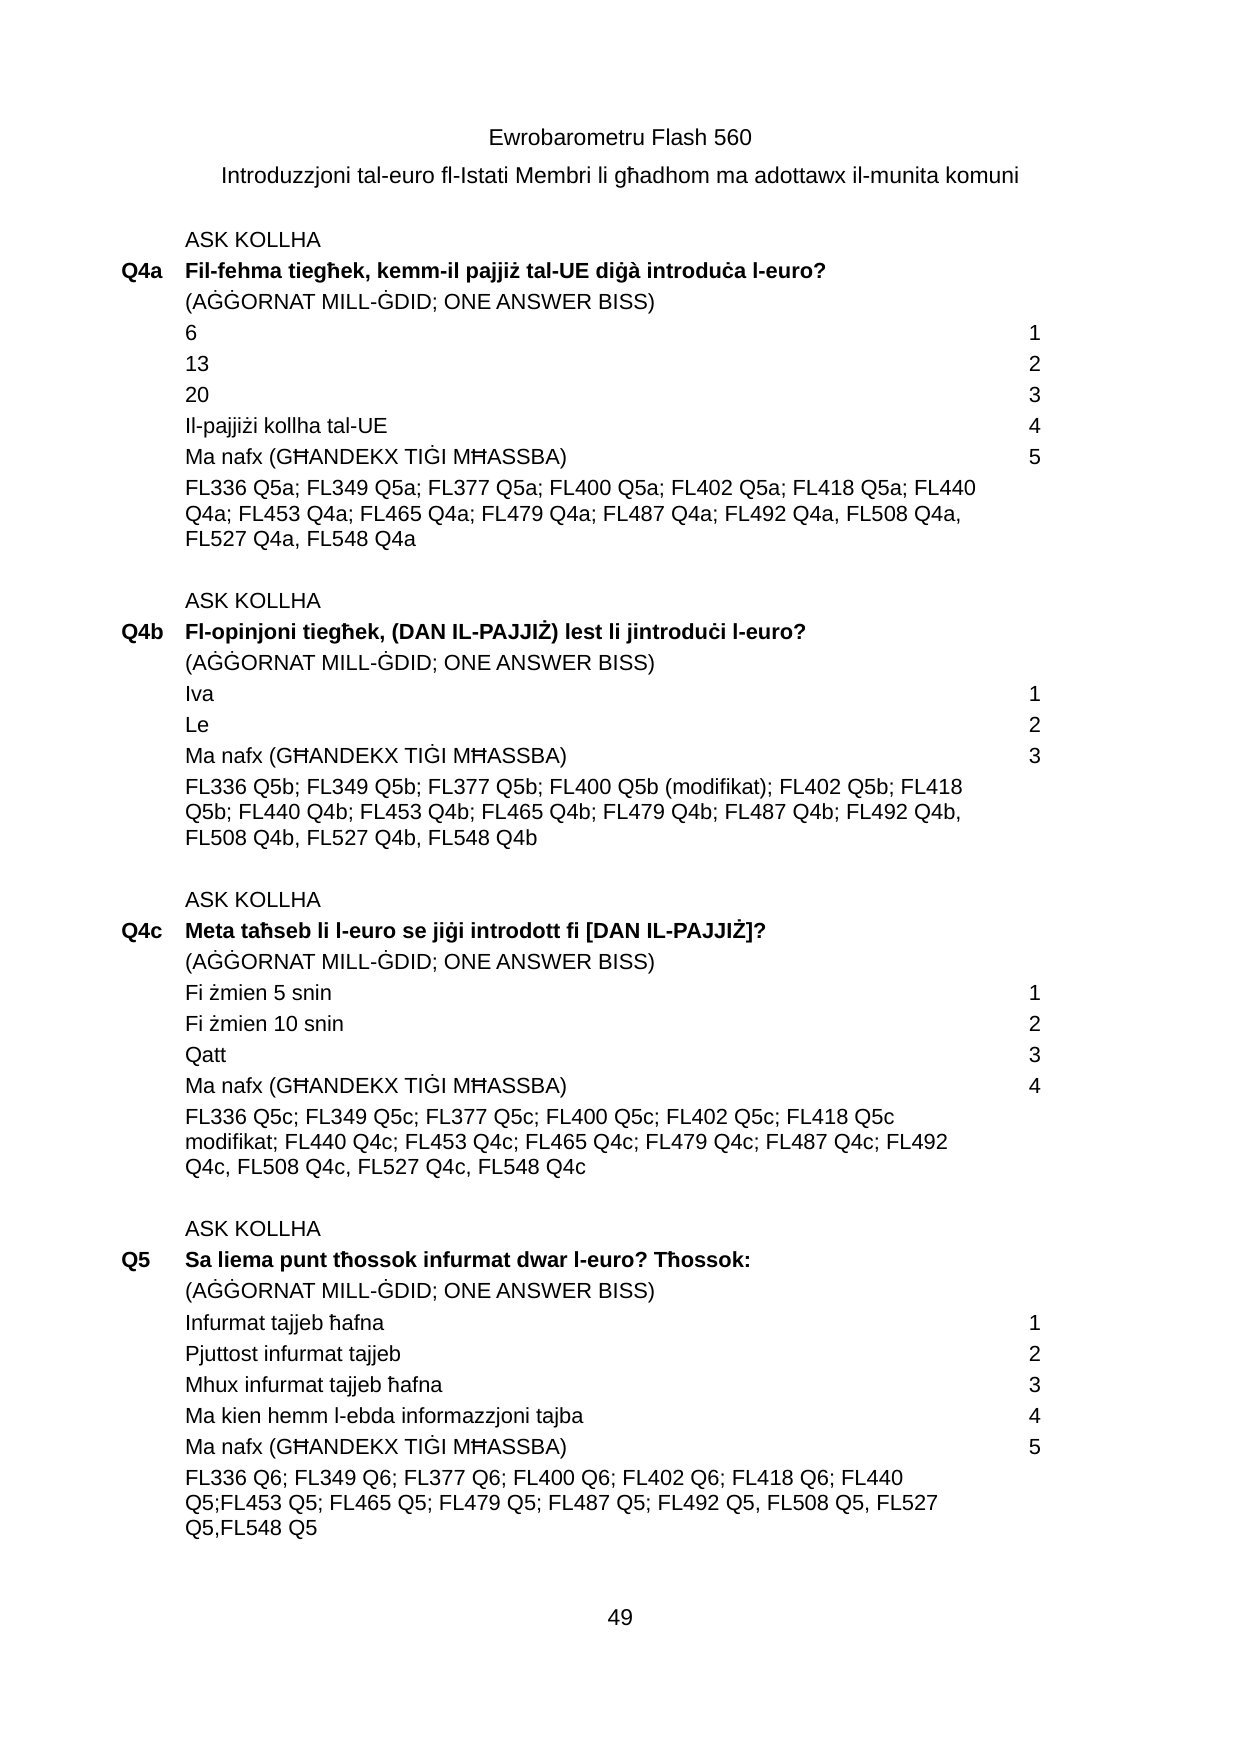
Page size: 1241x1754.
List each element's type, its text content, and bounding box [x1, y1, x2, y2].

table_cell 4 [995, 1400, 1043, 1431]
table_cell 5 [995, 1431, 1043, 1462]
table_cell [118, 441, 182, 472]
table_cell [118, 1039, 182, 1070]
table_cell [995, 647, 1043, 678]
table_cell 20 [182, 379, 995, 410]
table_header ASK KOLLHA [182, 224, 995, 255]
table_cell [118, 1070, 182, 1101]
table_cell Mhux infurmat tajjeb ħafna [182, 1369, 995, 1400]
table_cell 2 [995, 709, 1043, 740]
table_cell [118, 379, 182, 410]
table_cell Ma nafx (GĦANDEKX TIĠI MĦASSBA) [182, 441, 995, 472]
table_cell 2 [995, 348, 1043, 379]
table_cell Ma nafx (GĦANDEKX TIĠI MĦASSBA) [182, 1431, 995, 1462]
table_cell Q4c [118, 915, 182, 946]
table_cell [995, 1245, 1043, 1276]
table_cell [182, 853, 995, 884]
table_cell Le [182, 709, 995, 740]
table_cell Fl-opinjoni tiegħek, (DAN IL-PAJJIŻ) lest li jintroduċi l-euro? [182, 616, 995, 647]
table_cell [182, 1183, 995, 1213]
table_cell [182, 554, 995, 585]
table_cell [995, 286, 1043, 317]
table_cell Meta taħseb li l-euro se jiġi introdott fi [DAN IL-PAJJIŻ]? [182, 915, 995, 946]
table_cell [118, 554, 182, 585]
table_cell 3 [995, 379, 1043, 410]
table_cell 3 [995, 1039, 1043, 1070]
table_cell [118, 853, 182, 884]
table_cell [995, 853, 1043, 884]
table_cell [118, 410, 182, 441]
table_cell [118, 473, 182, 554]
table_cell [995, 616, 1043, 647]
table_cell 6 [182, 317, 995, 348]
table_cell 2 [995, 1008, 1043, 1039]
table_cell (AĠĠORNAT MILL-ĠDID; ONE ANSWER BISS) [182, 946, 995, 977]
table_cell [118, 317, 182, 348]
table_cell [118, 1369, 182, 1400]
table_cell [995, 1214, 1043, 1244]
table_cell [995, 915, 1043, 946]
table_cell FL336 Q5a; FL349 Q5a; FL377 Q5a; FL400 Q5a; FL402 Q5a; FL418 Q5a; FL440 Q4a; FL453 Q4a; FL465 Q4a; FL479 Q4a; FL487 Q4a; FL492 Q4a, FL508 Q4a, FL527 Q4a, FL548 Q4a [182, 473, 995, 554]
table_cell ASK KOLLHA [182, 1214, 995, 1244]
table_cell Ma kien hemm l-ebda informazzjoni tajba [182, 1400, 995, 1431]
table_cell FL336 Q5b; FL349 Q5b; FL377 Q5b; FL400 Q5b (modifikat); FL402 Q5b; FL418 Q5b; FL440 Q4b; FL453 Q4b; FL465 Q4b; FL479 Q4b; FL487 Q4b; FL492 Q4b, FL508 Q4b, FL527 Q4b, FL548 Q4b [182, 771, 995, 853]
table_cell 1 [995, 678, 1043, 709]
table_cell [995, 1276, 1043, 1307]
table_cell 1 [995, 317, 1043, 348]
table_cell [118, 1101, 182, 1182]
table_cell [118, 1008, 182, 1039]
table_cell [118, 585, 182, 616]
table_cell Pjuttost infurmat tajjeb [182, 1338, 995, 1369]
table_cell [118, 1214, 182, 1244]
table_cell 3 [995, 740, 1043, 771]
table_cell [118, 977, 182, 1008]
table_cell [118, 740, 182, 771]
table_cell [118, 1400, 182, 1431]
table_cell FL336 Q6; FL349 Q6; FL377 Q6; FL400 Q6; FL402 Q6; FL418 Q6; FL440 Q5;FL453 Q5; FL465 Q5; FL479 Q5; FL487 Q5; FL492 Q5, FL508 Q5, FL527 Q5,FL548 Q5 [182, 1462, 995, 1543]
table_cell Iva [182, 678, 995, 709]
table_cell [118, 1183, 182, 1213]
table_cell (AĠĠORNAT MILL-ĠDID; ONE ANSWER BISS) [182, 647, 995, 678]
table_cell [118, 348, 182, 379]
table_cell [995, 1462, 1043, 1543]
table_cell Q5 [118, 1245, 182, 1276]
table_cell [995, 554, 1043, 585]
table_cell [118, 771, 182, 853]
table_cell 2 [995, 1338, 1043, 1369]
table_cell 1 [995, 1307, 1043, 1338]
table_cell 3 [995, 1369, 1043, 1400]
table_cell [995, 1101, 1043, 1182]
table_cell Ma nafx (GĦANDEKX TIĠI MĦASSBA) [182, 740, 995, 771]
table_cell [995, 771, 1043, 853]
table_cell [118, 1307, 182, 1338]
table_cell Qatt [182, 1039, 995, 1070]
table_cell [118, 286, 182, 317]
table_cell ASK KOLLHA [182, 585, 995, 616]
table_cell [118, 1462, 182, 1543]
table_cell Ma nafx (GĦANDEKX TIĠI MĦASSBA) [182, 1070, 995, 1101]
table_cell [118, 678, 182, 709]
table_cell 5 [995, 441, 1043, 472]
table_cell ASK KOLLHA [182, 884, 995, 915]
table_cell 4 [995, 410, 1043, 441]
table_cell (AĠĠORNAT MILL-ĠDID; ONE ANSWER BISS) [182, 1276, 995, 1307]
table_cell [995, 585, 1043, 616]
table_cell [995, 1183, 1043, 1213]
table_cell Fi żmien 10 snin [182, 1008, 995, 1039]
table_cell [118, 884, 182, 915]
table_cell Q4b [118, 616, 182, 647]
table_cell Il-pajjiżi kollha tal-UE [182, 410, 995, 441]
table_cell [118, 1338, 182, 1369]
table_cell Fi żmien 5 snin [182, 977, 995, 1008]
table_cell Q4a [118, 255, 182, 286]
table_cell [995, 255, 1043, 286]
table_cell [118, 647, 182, 678]
table_cell [118, 709, 182, 740]
table_cell [995, 473, 1043, 554]
table_cell 1 [995, 977, 1043, 1008]
table_cell 13 [182, 348, 995, 379]
table_cell (AĠĠORNAT MILL-ĠDID; ONE ANSWER BISS) [182, 286, 995, 317]
table_cell [118, 1276, 182, 1307]
table_header [995, 224, 1043, 255]
table_cell Sa liema punt tħossok infurmat dwar l-euro? Tħossok: [182, 1245, 995, 1276]
table_cell 4 [995, 1070, 1043, 1101]
table_cell FL336 Q5c; FL349 Q5c; FL377 Q5c; FL400 Q5c; FL402 Q5c; FL418 Q5c modifikat; FL440 Q4c; FL453 Q4c; FL465 Q4c; FL479 Q4c; FL487 Q4c; FL492 Q4c, FL508 Q4c, FL527 Q4c, FL548 Q4c [182, 1101, 995, 1182]
table_cell [118, 1431, 182, 1462]
table_cell [118, 946, 182, 977]
table_header [118, 224, 182, 255]
table_cell Fil-fehma tiegħek, kemm-il pajjiż tal-UE diġà introduċa l-euro? [182, 255, 995, 286]
table_cell [995, 946, 1043, 977]
table_cell [995, 884, 1043, 915]
table_cell Infurmat tajjeb ħafna [182, 1307, 995, 1338]
